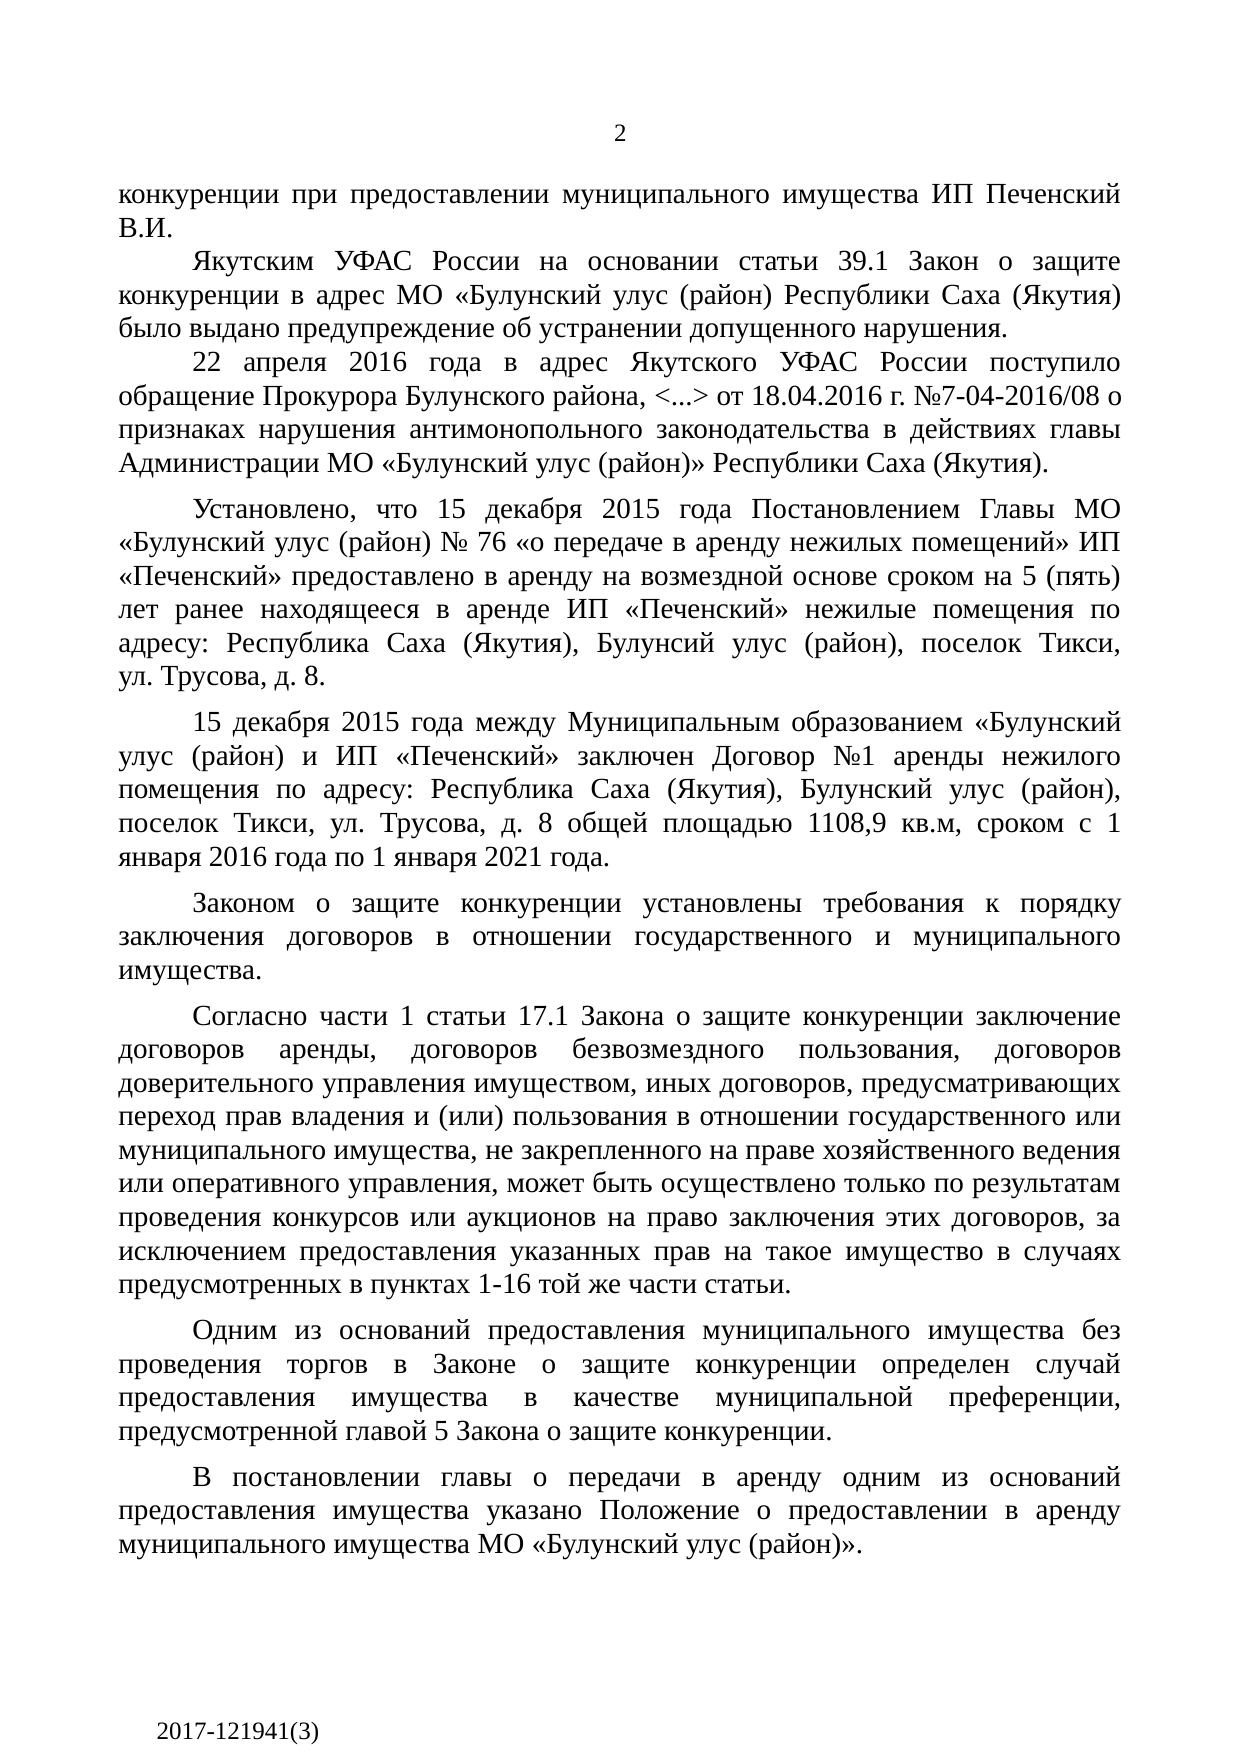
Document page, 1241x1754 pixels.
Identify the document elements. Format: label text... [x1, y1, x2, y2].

text Якутским УФАС России на основании статьи 39.1 Закон о защите конкуренции в адрес МО «Булунский улус (район) Республики Саха (Якутия) было выдано предупреждение об устранении допущенного нарушения. [118, 243, 1122, 344]
text 15 декабря 2015 года между Муниципальным образованием «Булунский улус (район) и ИП «Печенский» заключен Договор №1 аренды нежилого помещения по адресу: Республика Саха (Якутия), Булунский улус (район), поселок Тикси, ул. Трусова, д. 8 общей площадью 1108,9 кв.м, сроком с 1 января 2016 года по 1 января 2021 года. [118, 704, 1122, 872]
text В постановлении главы о передачи в аренду одним из оснований предоставления имущества указано Положение о предоставлении в аренду муниципального имущества МО «Булунский улус (район)». [118, 1459, 1122, 1559]
text Согласно части 1 статьи 17.1 Закона о защите конкуренции заключение договоров аренды, договоров безвозмездного пользования, договоров доверительного управления имуществом, иных договоров, предусматривающих переход прав владения и (или) пользования в отношении государственного или муниципального имущества, не закрепленного на праве хозяйственного ведения или оперативного управления, может быть осуществлено только по результатам проведения конкурсов или аукционов на право заключения этих договоров, за исключением предоставления указанных прав на такое имущество в случаях предусмотренных в пунктах 1-16 той же части статьи. [118, 998, 1122, 1300]
text Законом о защите конкуренции установлены требования к порядку заключения договоров в отношении государственного и муниципального имущества. [118, 885, 1122, 985]
text 22 апреля 2016 года в адрес Якутского УФАС России поступило обращение Прокурора Булунского района, <...> от 18.04.2016 г. №7-04-2016/08 о признаках нарушения антимонопольного законодательства в действиях главы Администрации МО «Булунский улус (район)» Республики Саха (Якутия). [118, 344, 1122, 478]
text конкуренции при предоставлении муниципального имущества ИП Печенский В.И. [118, 176, 1122, 243]
text Установлено, что 15 декабря 2015 года Постановлением Главы МО «Булунский улус (район) № 76 «о передаче в аренду нежилых помещений» ИП «Печенский» предоставлено в аренду на возмездной основе сроком на 5 (пять) лет ранее находящееся в аренде ИП «Печенский» нежилые помещения по адресу: Республика Саха (Якутия), Булунсий улус (район), поселок Тикси, ул. Трусова, д. 8. [118, 491, 1122, 692]
text Одним из оснований предоставления муниципального имущества без проведения торгов в Законе о защите конкуренции определен случай предоставления имущества в качестве муниципальной преференции, предусмотренной главой 5 Закона о защите конкуренции. [118, 1312, 1122, 1446]
